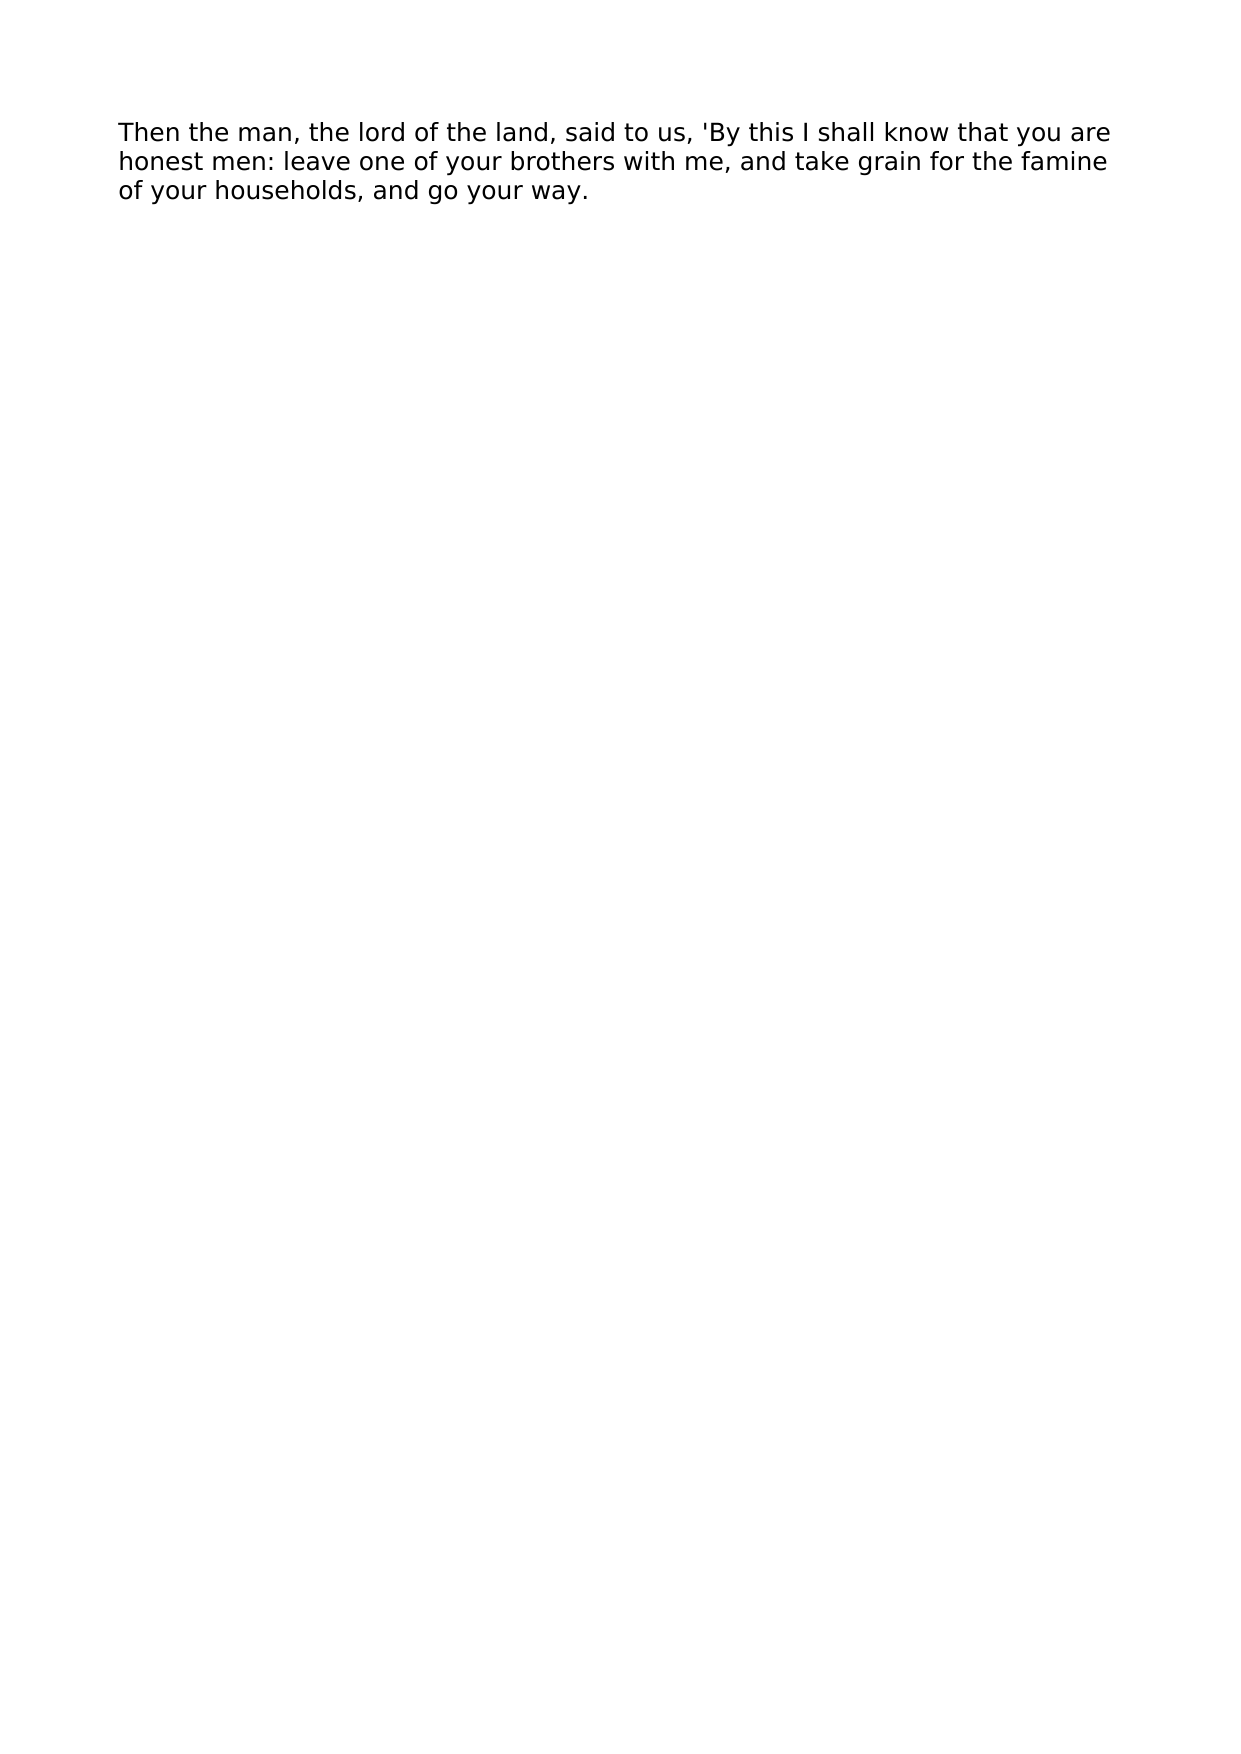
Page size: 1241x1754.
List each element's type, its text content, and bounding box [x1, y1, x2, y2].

text Then the man, the lord of the land, said to us, 'By this I shall know that you are honest men: leave one of your brothers with me, and take grain for the famine of your households, and go your way. [118, 118, 1122, 206]
